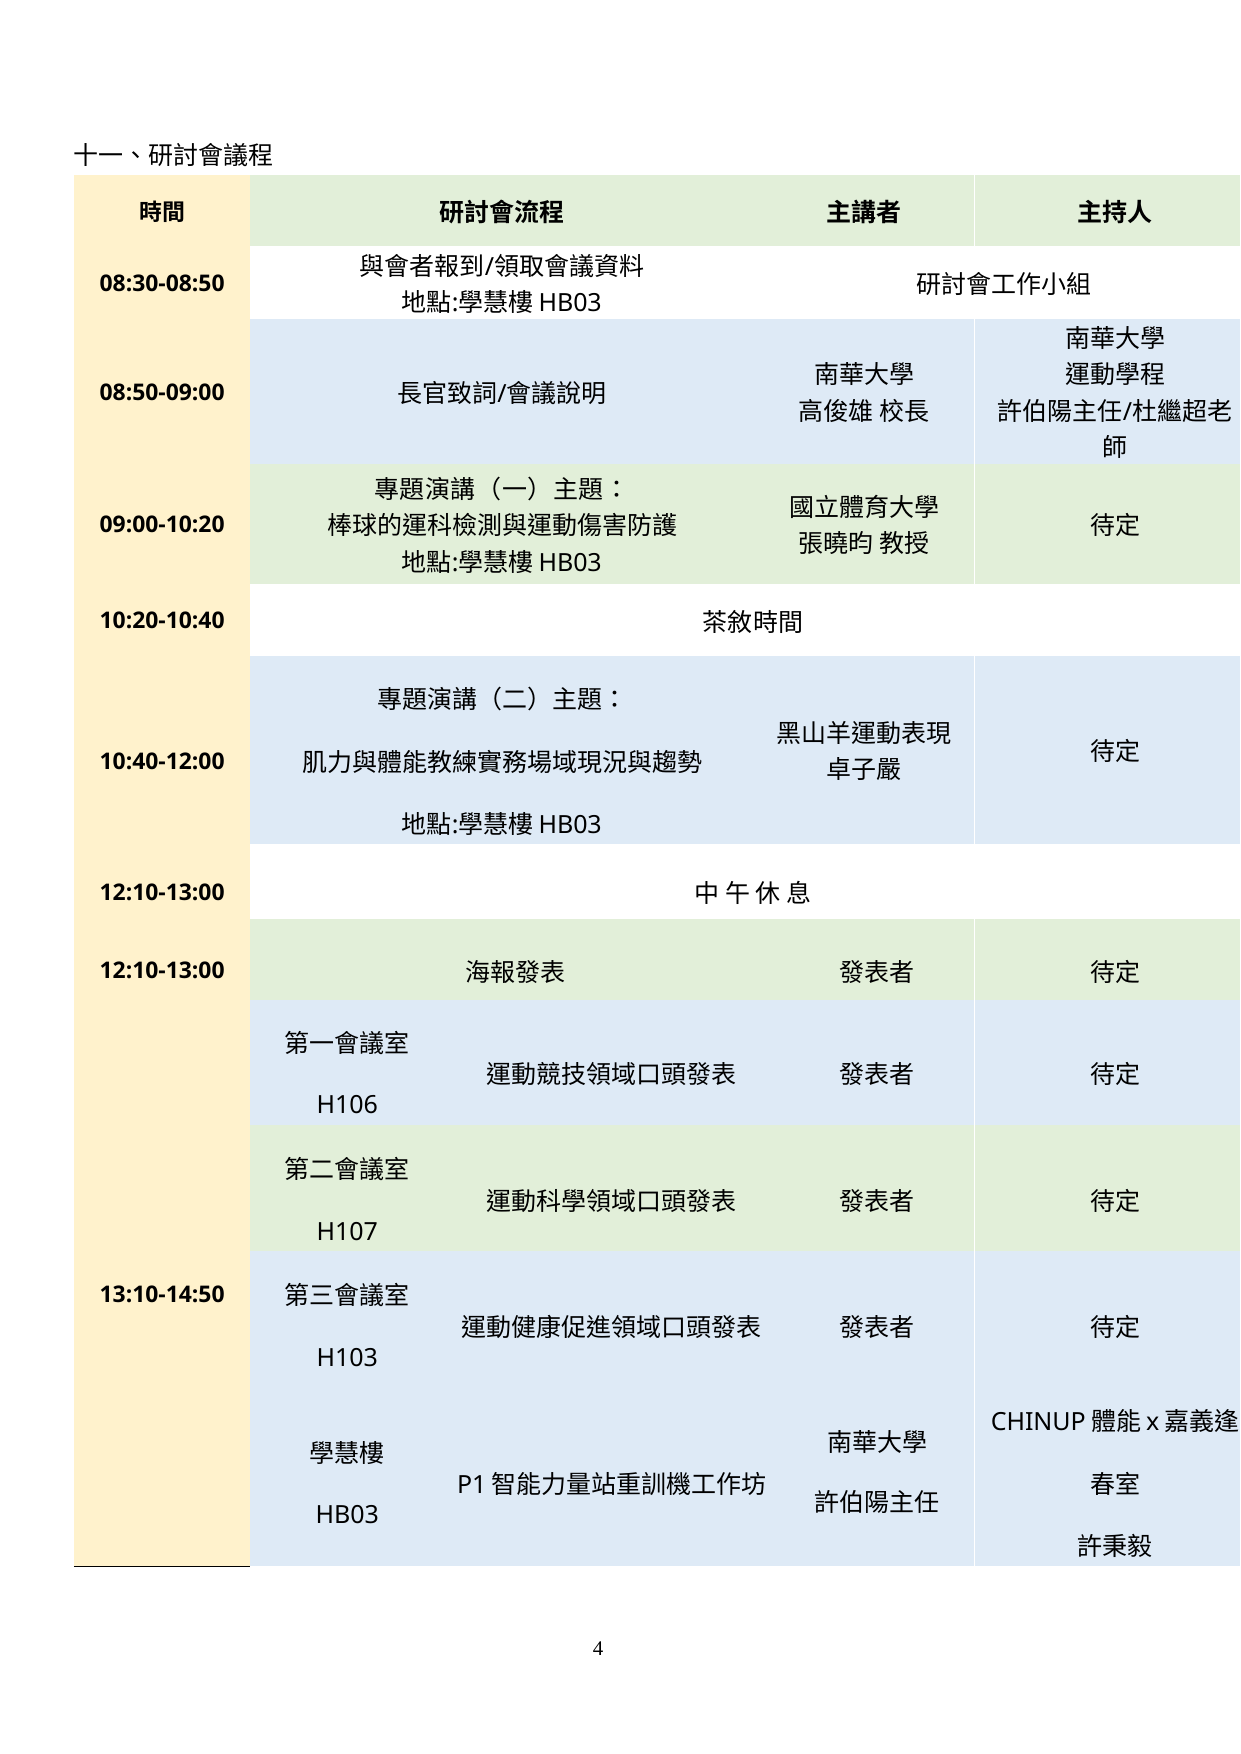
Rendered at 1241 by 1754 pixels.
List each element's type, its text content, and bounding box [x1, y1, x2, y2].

table_cell 黑山羊運動表現 卓子嚴 [753, 656, 974, 844]
table_cell P1智能力量站重訓機工作坊 [444, 1377, 779, 1566]
table_header 主持人 [975, 175, 1240, 246]
table_cell 第一會議室 H106 [250, 1000, 444, 1125]
table_cell 學慧樓 HB03 [250, 1377, 444, 1566]
table_cell CHINUP體能x嘉義逢春室 許秉毅 [975, 1377, 1240, 1566]
text 十一、研討會議程 [74, 112, 1122, 175]
table_cell 研討會工作小組 [753, 246, 1240, 319]
table_header 主講者 [753, 175, 974, 246]
table_cell 第二會議室 H107 [250, 1125, 444, 1251]
table_cell 待定 [975, 464, 1240, 584]
table_cell 發表者 [779, 1125, 974, 1251]
table_cell 長官致詞/會議說明 [250, 319, 753, 464]
table_cell 10:40-12:00 [74, 656, 250, 844]
table_cell 12:10-13:00 [74, 844, 250, 919]
table_cell 待定 [975, 1000, 1240, 1125]
table_header 研討會流程 [250, 175, 753, 246]
table_cell 南華大學 運動學程 許伯陽主任/杜繼超老師 [975, 319, 1240, 464]
table_cell 發表者 [779, 1000, 974, 1125]
table_cell 國立體育大學 張曉昀 教授 [753, 464, 974, 584]
table_cell 08:30-08:50 [74, 246, 250, 319]
table_cell 待定 [975, 1251, 1240, 1377]
table_cell 待定 [975, 656, 1240, 844]
table_cell 運動健康促進領域口頭發表 [444, 1251, 779, 1377]
table_cell 中 午 休 息 [250, 844, 1240, 919]
table_cell 發表者 [779, 1251, 974, 1377]
table_cell 08:50-09:00 [74, 319, 250, 464]
table_cell 專題演講（二）主題： 肌力與體能教練實務場域現況與趨勢 地點:學慧樓HB03 [250, 656, 753, 844]
table_cell 10:20-10:40 [74, 584, 250, 656]
table_cell 南華大學 高俊雄 校長 [753, 319, 974, 464]
table_cell 09:00-10:20 [74, 464, 250, 584]
table_cell 發表者 [779, 919, 974, 1000]
table_cell 茶敘時間 [250, 584, 1240, 656]
table_cell 海報發表 [250, 919, 779, 1000]
table_cell 運動科學領域口頭發表 [444, 1125, 779, 1251]
table_cell 第三會議室 H103 [250, 1251, 444, 1377]
table_cell 待定 [975, 1125, 1240, 1251]
table_cell 運動競技領域口頭發表 [444, 1000, 779, 1125]
table_cell 12:10-13:00 [74, 919, 250, 1000]
table_cell 13:10-14:50 [74, 1000, 250, 1566]
table_cell 與會者報到/領取會議資料 地點:學慧樓HB03 [250, 246, 753, 319]
table_header 時間 [74, 175, 250, 246]
table_cell 待定 [975, 919, 1240, 1000]
table_cell 專題演講（一）主題： 棒球的運科檢測與運動傷害防護 地點:學慧樓HB03 [250, 464, 753, 584]
table_cell 南華大學 許伯陽主任 [779, 1377, 974, 1566]
